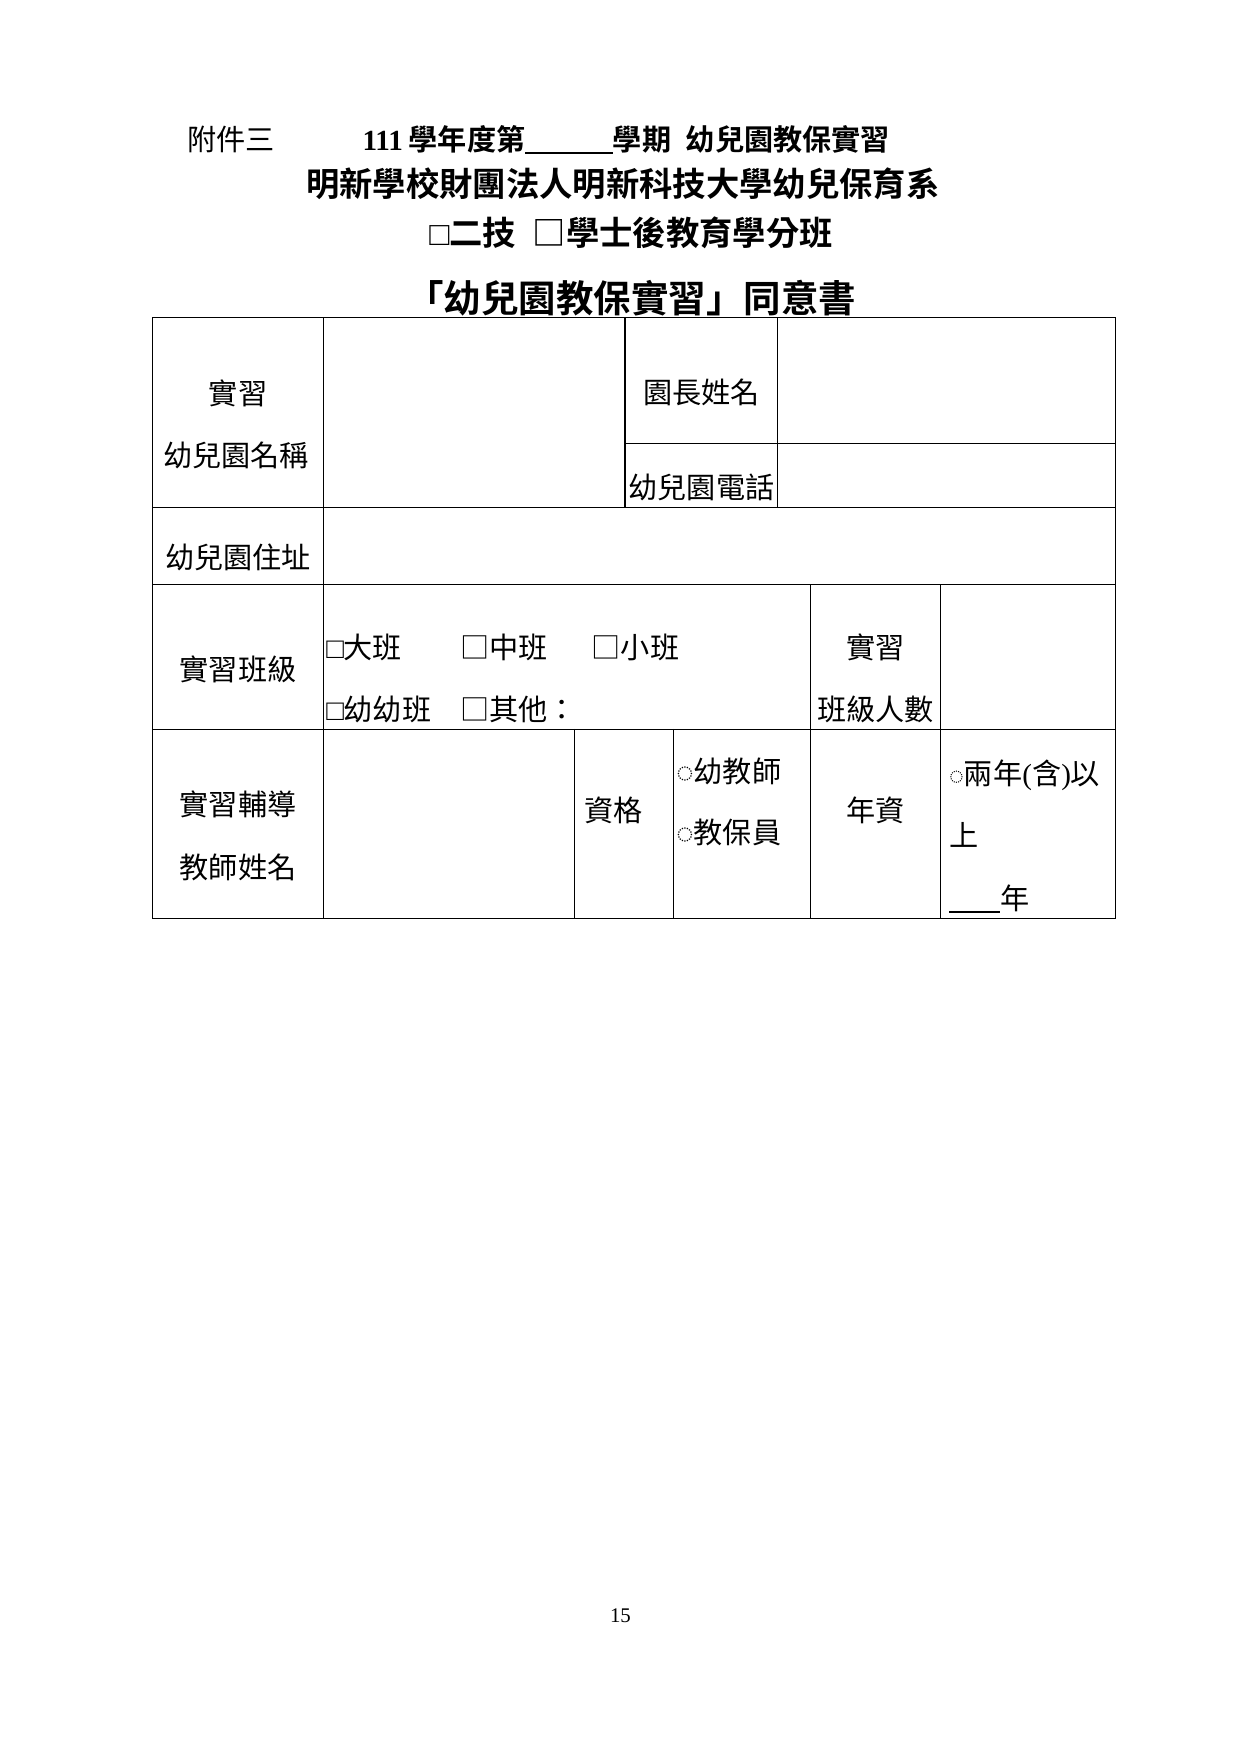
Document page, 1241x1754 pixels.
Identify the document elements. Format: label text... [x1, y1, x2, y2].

table_header [778, 318, 1115, 443]
table_header [324, 318, 624, 507]
table_header 園長姓名 [626, 318, 777, 443]
table_cell 年資 [811, 730, 940, 917]
table_cell 幼兒園電話 [626, 444, 777, 507]
text 「幼兒園教保實習」同意書 [187, 254, 1074, 317]
table_cell 實習班級 [153, 585, 323, 729]
table_header 實習 幼兒園名稱 [153, 318, 323, 507]
table_cell 󠄂幼教師 󠄂教保員 [674, 730, 810, 917]
table_cell □大班 □中班 □小班 □幼幼班 □其他： [324, 585, 810, 729]
table_cell 實習輔導 教師姓名 [153, 730, 323, 917]
text 附件三 111學年度第 學期 幼兒園教保實習 [187, 96, 1074, 158]
text □二技 □學士後教育學分班 [187, 206, 1074, 254]
table_cell 幼兒園住址 [153, 508, 323, 584]
table_cell [324, 730, 574, 917]
text 明新學校財團法人明新科技大學幼兒保育系 [187, 158, 1074, 206]
table_cell 資格 [575, 730, 673, 917]
table_cell 實習 班級人數 [811, 585, 940, 729]
table_cell [941, 585, 1115, 729]
table_cell [324, 508, 1115, 584]
table_cell [778, 444, 1115, 507]
table_cell 󠄂兩年(含)以上 年 [941, 730, 1115, 917]
